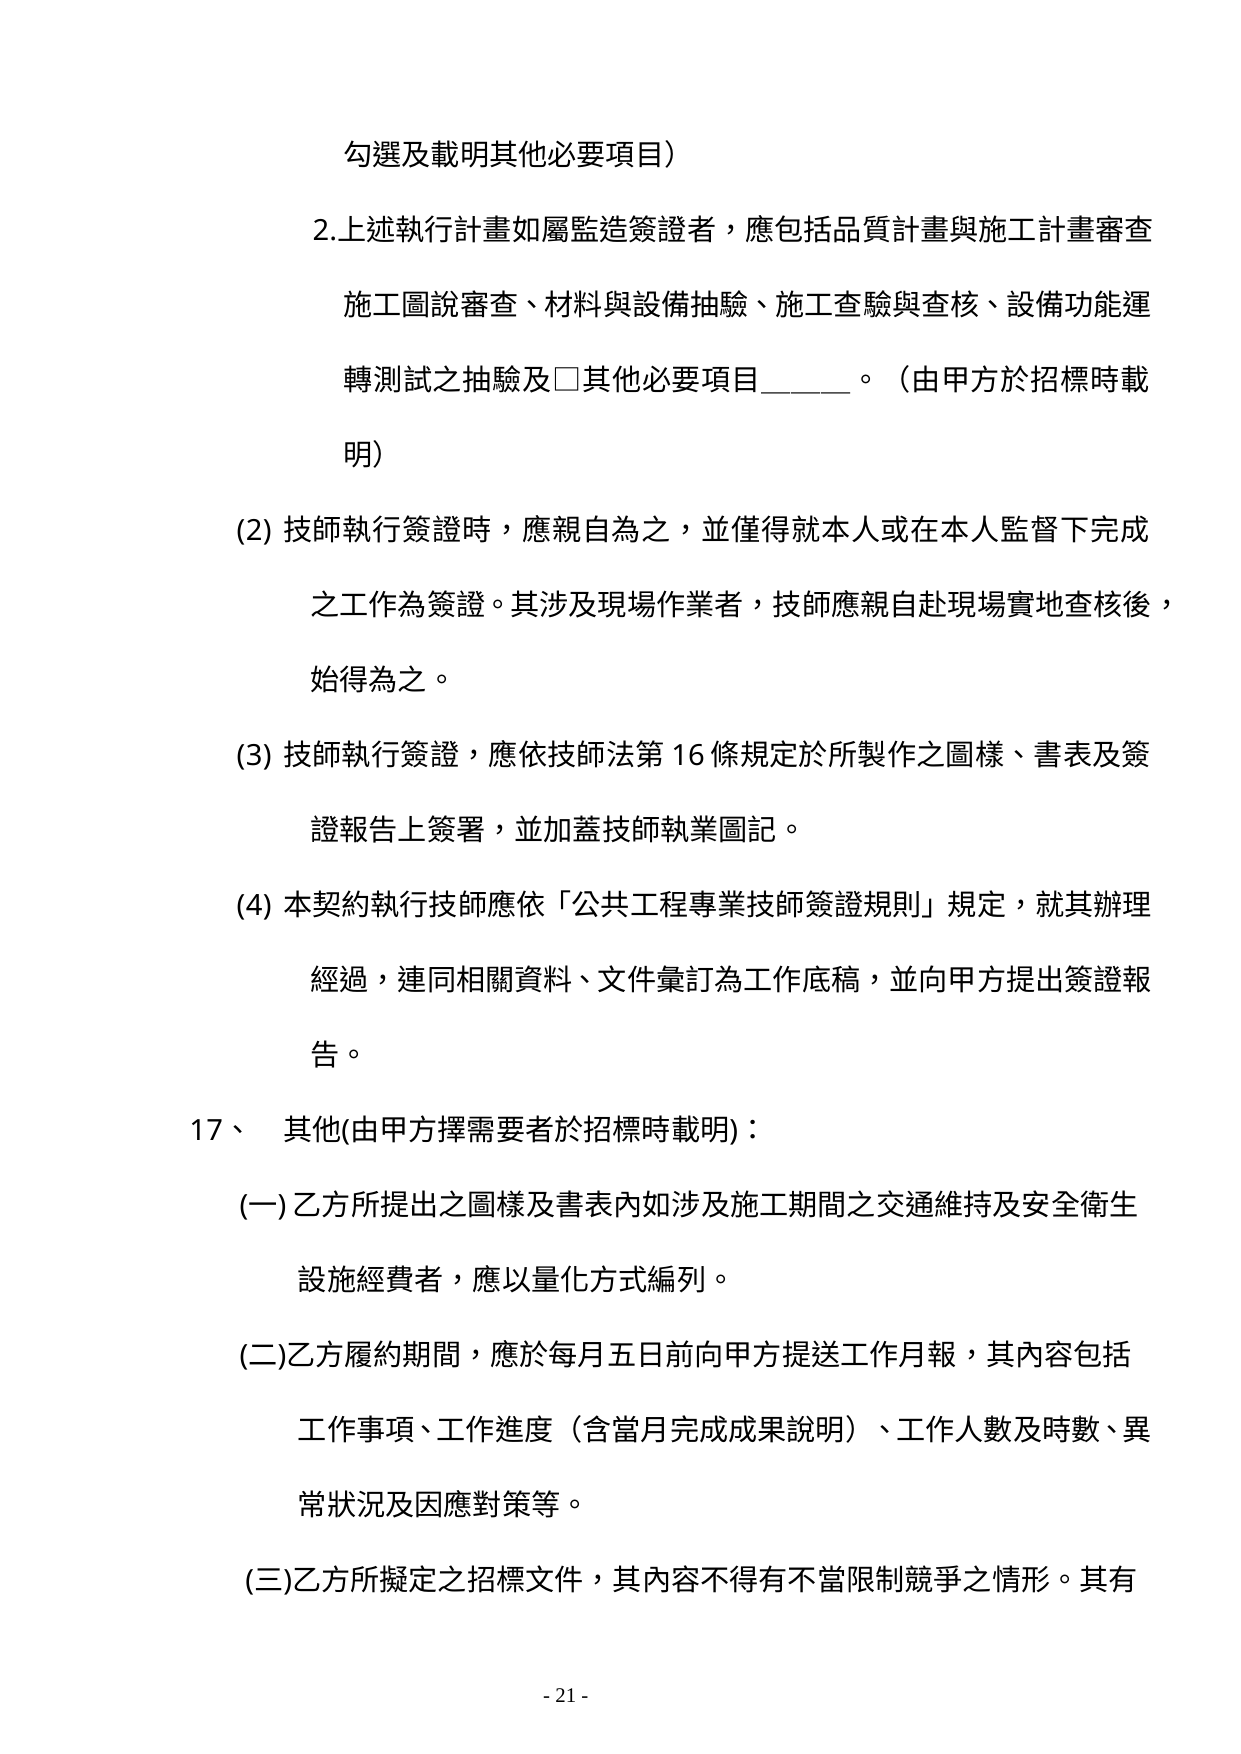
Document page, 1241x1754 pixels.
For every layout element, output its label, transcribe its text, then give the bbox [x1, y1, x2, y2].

text (一) 乙方所提出之圖樣及書表內如涉及施工期間之交通維持及安全衛生設施經費者，應以量化方式編列。 [239, 1166, 1152, 1316]
text (二)乙方履約期間，應於每月五日前向甲方提送工作月報，其內容包括工作事項、工作進度（含當月完成成果說明）、工作人數及時數、異常狀況及因應對策等。 [239, 1316, 1152, 1541]
text 2.上述執行計畫如屬監造簽證者，應包括品質計畫與施工計畫審查、施工圖說審查、材料與設備抽驗、施工查驗與查核、設備功能運轉測試之抽驗及□其他必要項目＿＿＿。（由甲方於招標時載明） [312, 191, 1152, 491]
text (三)乙方所擬定之招標文件，其內容不得有不當限制競爭之情形。其有 [245, 1541, 1152, 1616]
list 其他(由甲方擇需要者於招標時載明)： [189, 1091, 1152, 1166]
list 技師執行簽證，應依技師法第16條規定於所製作之圖樣、書表及簽證報告上簽署，並加蓋技師執業圖記。 [236, 716, 1152, 866]
list 本契約執行技師應依「公共工程專業技師簽證規則」規定，就其辦理經過，連同相關資料、文件彙訂為工作底稿，並向甲方提出簽證報告。 [236, 866, 1152, 1091]
text 勾選及載明其他必要項目） [312, 116, 1152, 191]
list 技師執行簽證時，應親自為之，並僅得就本人或在本人監督下完成之工作為簽證。其涉及現場作業者，技師應親自赴現場實地查核後，始得為之。 [236, 491, 1152, 716]
